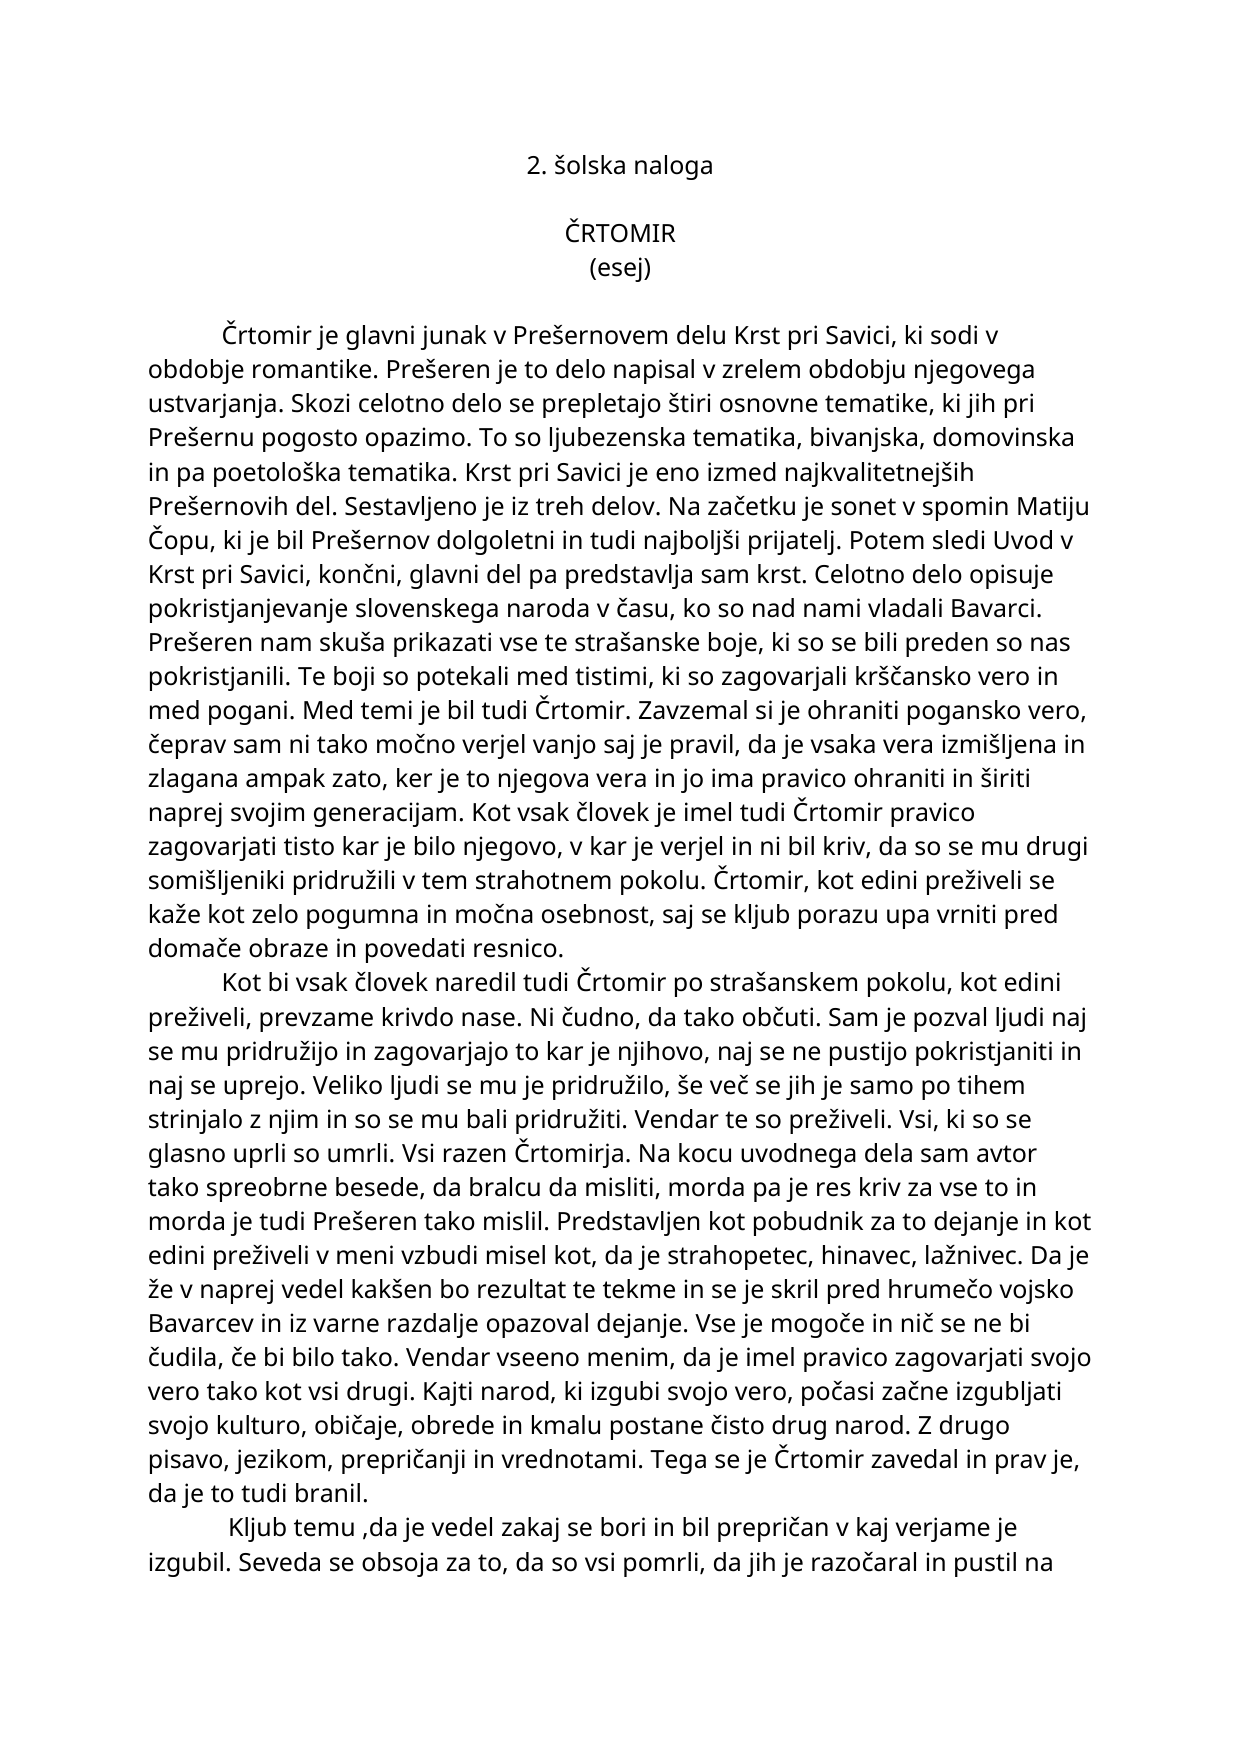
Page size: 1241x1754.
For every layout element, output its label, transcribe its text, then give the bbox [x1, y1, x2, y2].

text Kot bi vsak človek naredil tudi Črtomir po strašanskem pokolu, kot edini preživeli, prevzame krivdo nase. Ni čudno, da tako občuti. Sam je pozval ljudi naj se mu pridružijo in zagovarjajo to kar je njihovo, naj se ne pustijo pokristjaniti in naj se uprejo. Veliko ljudi se mu je pridružilo, še več se jih je samo po tihem strinjalo z njim in so se mu bali pridružiti. Vendar te so preživeli. Vsi, ki so se glasno uprli so umrli. Vsi razen Črtomirja. Na kocu uvodnega dela sam avtor tako spreobrne besede, da bralcu da misliti, morda pa je res kriv za vse to in morda je tudi Prešeren tako mislil. Predstavljen kot pobudnik za to dejanje in kot edini preživeli v meni vzbudi misel kot, da je strahopetec, hinavec, lažnivec. Da je že v naprej vedel kakšen bo rezultat te tekme in se je skril pred hrumečo vojsko Bavarcev in iz varne razdalje opazoval dejanje. Vse je mogoče in nič se ne bi čudila, če bi bilo tako. Vendar vseeno menim, da je imel pravico zagovarjati svojo vero tako kot vsi drugi. Kajti narod, ki izgubi svojo vero, počasi začne izgubljati svojo kulturo, običaje, obrede in kmalu postane čisto drug narod. Z drugo pisavo, jezikom, prepričanji in vrednotami. Tega se je Črtomir zavedal in prav je, da je to tudi branil. [148, 965, 1093, 1510]
text ČRTOMIR [148, 216, 1093, 250]
text (esej) [148, 250, 1093, 284]
text Kljub temu ,da je vedel zakaj se bori in bil prepričan v kaj verjame je izgubil. Seveda se obsoja za to, da so vsi pomrli, da jih je razočaral in pustil na [148, 1510, 1093, 1578]
text 2. šolska naloga [148, 148, 1093, 182]
text Črtomir je glavni junak v Prešernovem delu Krst pri Savici, ki sodi v obdobje romantike. Prešeren je to delo napisal v zrelem obdobju njegovega ustvarjanja. Skozi celotno delo se prepletajo štiri osnovne tematike, ki jih pri Prešernu pogosto opazimo. To so ljubezenska tematika, bivanjska, domovinska in pa poetološka tematika. Krst pri Savici je eno izmed najkvalitetnejših Prešernovih del. Sestavljeno je iz treh delov. Na začetku je sonet v spomin Matiju Čopu, ki je bil Prešernov dolgoletni in tudi najboljši prijatelj. Potem sledi Uvod v Krst pri Savici, končni, glavni del pa predstavlja sam krst. Celotno delo opisuje pokristjanjevanje slovenskega naroda v času, ko so nad nami vladali Bavarci. Prešeren nam skuša prikazati vse te strašanske boje, ki so se bili preden so nas pokristjanili. Te boji so potekali med tistimi, ki so zagovarjali krščansko vero in med pogani. Med temi je bil tudi Črtomir. Zavzemal si je ohraniti pogansko vero, čeprav sam ni tako močno verjel vanjo saj je pravil, da je vsaka vera izmišljena in zlagana ampak zato, ker je to njegova vera in jo ima pravico ohraniti in širiti naprej svojim generacijam. Kot vsak človek je imel tudi Črtomir pravico zagovarjati tisto kar je bilo njegovo, v kar je verjel in ni bil kriv, da so se mu drugi somišljeniki pridružili v tem strahotnem pokolu. Črtomir, kot edini preživeli se kaže kot zelo pogumna in močna osebnost, saj se kljub porazu upa vrniti pred domače obraze in povedati resnico. [148, 318, 1093, 965]
